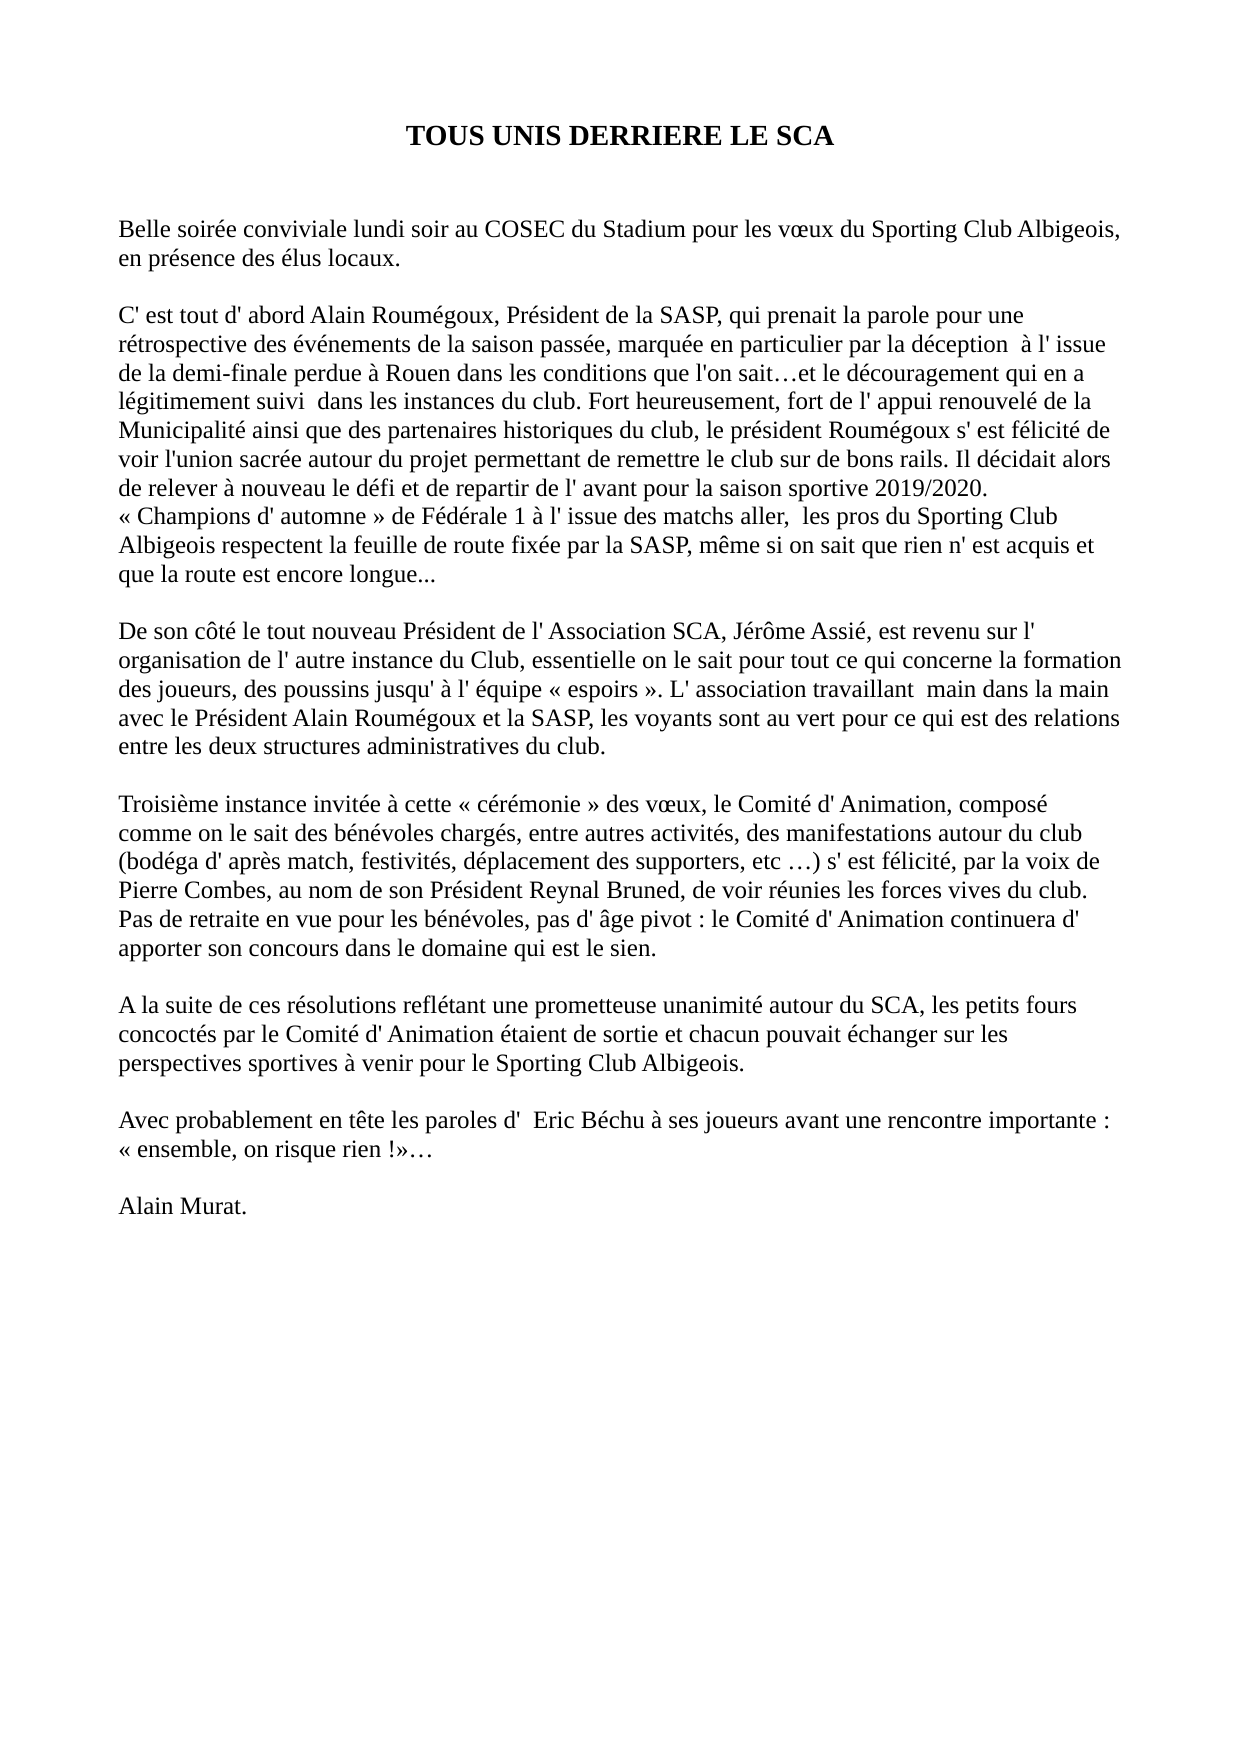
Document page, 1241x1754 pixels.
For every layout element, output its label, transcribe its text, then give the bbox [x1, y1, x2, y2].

text Avec probablement en tête les paroles d' Eric Béchu à ses joueurs avant une rencontre importante : « ensemble, on risque rien !»… [118, 1105, 1122, 1163]
text TOUS UNIS DERRIERE LE SCA [118, 118, 1122, 152]
text C' est tout d' abord Alain Roumégoux, Président de la SASP, qui prenait la parole pour une rétrospective des événements de la saison passée, marquée en particulier par la déception à l' issue de la demi-finale perdue à Rouen dans les conditions que l'on sait…et le découragement qui en a légitimement suivi dans les instances du club. Fort heureusement, fort de l' appui renouvelé de la Municipalité ainsi que des partenaires historiques du club, le président Roumégoux s' est félicité de voir l'union sacrée autour du projet permettant de remettre le club sur de bons rails. Il décidait alors de relever à nouveau le défi et de repartir de l' avant pour la saison sportive 2019/2020. « Champions d' automne » de Fédérale 1 à l' issue des matchs aller, les pros du Sporting Club Albigeois respectent la feuille de route fixée par la SASP, même si on sait que rien n' est acquis et que la route est encore longue... [118, 300, 1122, 588]
text Belle soirée conviviale lundi soir au COSEC du Stadium pour les vœux du Sporting Club Albigeois, en présence des élus locaux. [118, 214, 1122, 271]
text Alain Murat. [118, 1191, 1122, 1220]
text De son côté le tout nouveau Président de l' Association SCA, Jérôme Assié, est revenu sur l' organisation de l' autre instance du Club, essentielle on le sait pour tout ce qui concerne la formation des joueurs, des poussins jusqu' à l' équipe « espoirs ». L' association travaillant main dans la main avec le Président Alain Roumégoux et la SASP, les voyants sont au vert pour ce qui est des relations entre les deux structures administratives du club. [118, 616, 1122, 760]
text Troisième instance invitée à cette « cérémonie » des vœux, le Comité d' Animation, composé comme on le sait des bénévoles chargés, entre autres activités, des manifestations autour du club (bodéga d' après match, festivités, déplacement des supporters, etc …) s' est félicité, par la voix de Pierre Combes, au nom de son Président Reynal Bruned, de voir réunies les forces vives du club. Pas de retraite en vue pour les bénévoles, pas d' âge pivot : le Comité d' Animation continuera d' apporter son concours dans le domaine qui est le sien. [118, 789, 1122, 961]
text A la suite de ces résolutions reflétant une prometteuse unanimité autour du SCA, les petits fours concoctés par le Comité d' Animation étaient de sortie et chacun pouvait échanger sur les perspectives sportives à venir pour le Sporting Club Albigeois. [118, 990, 1122, 1076]
